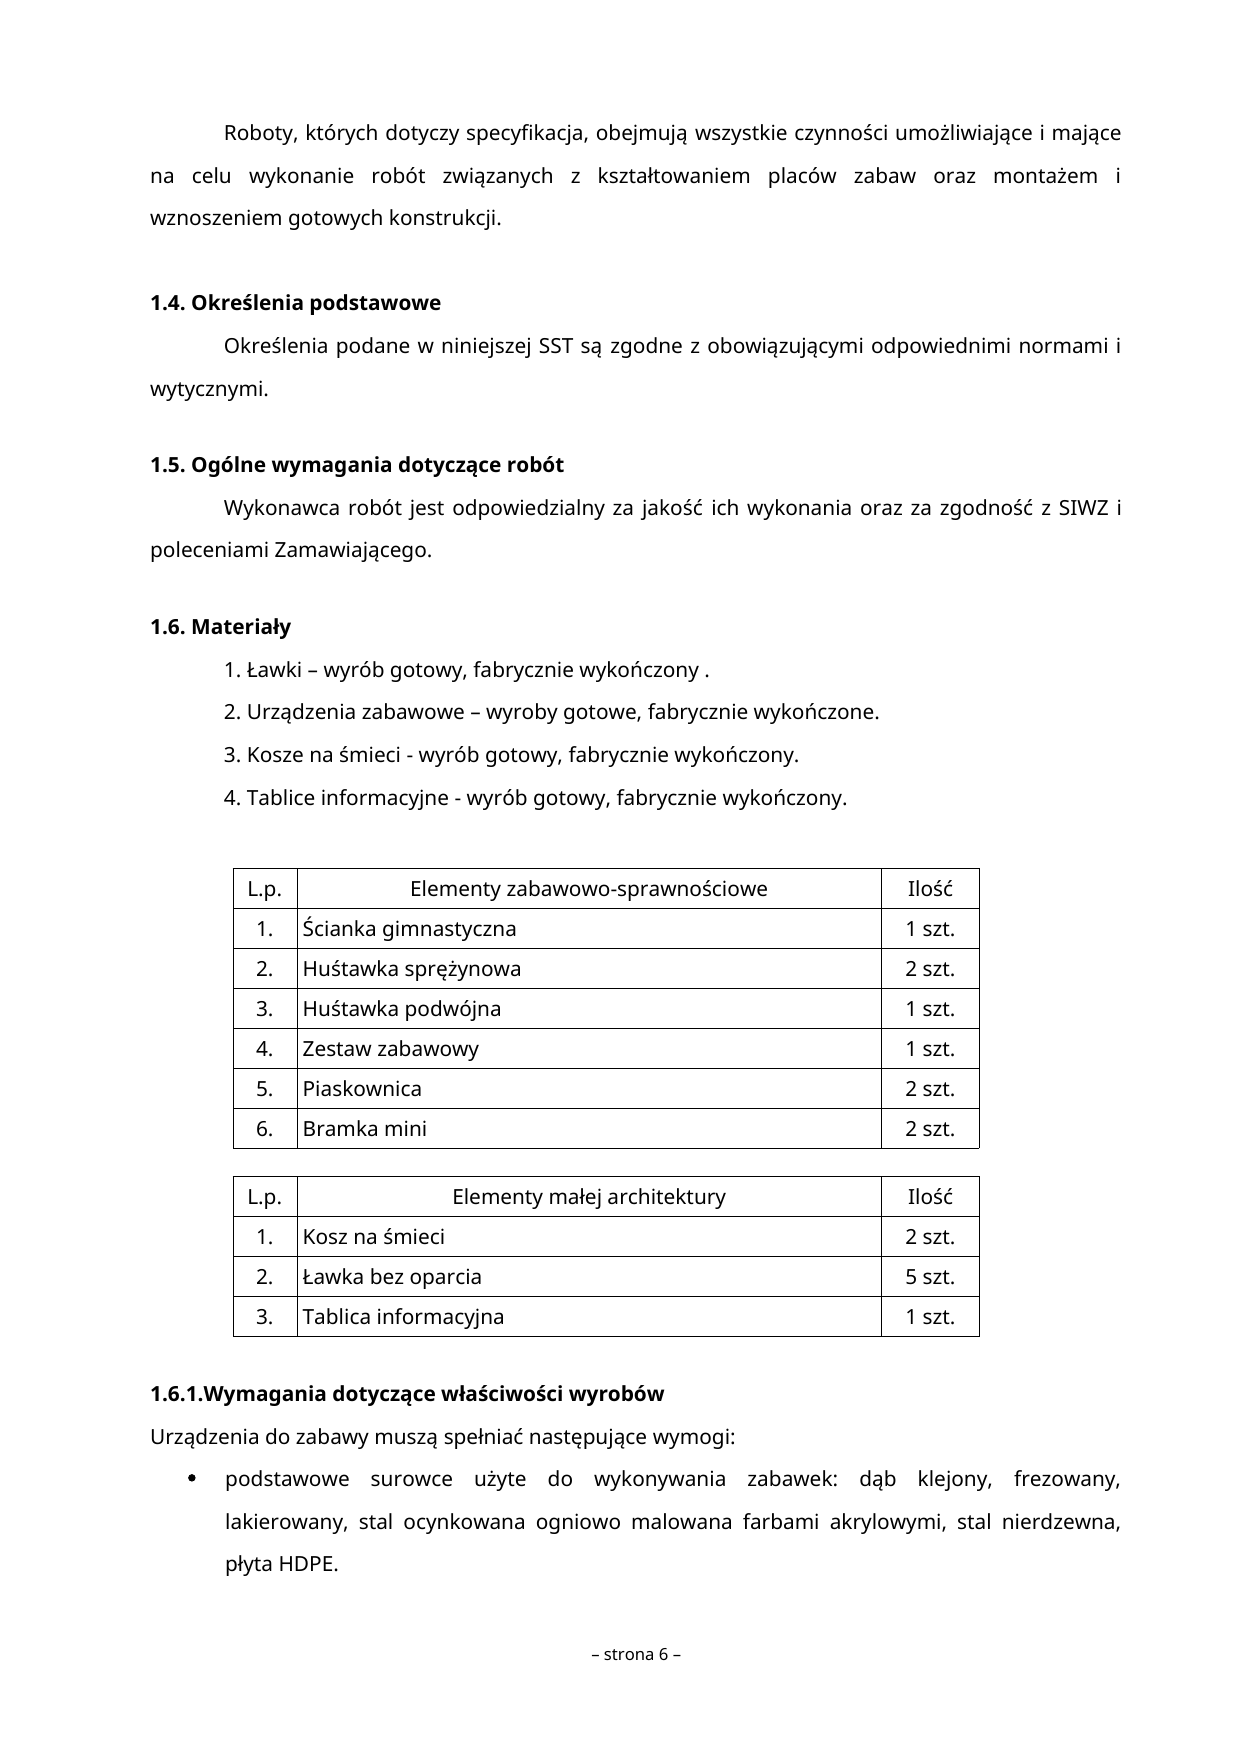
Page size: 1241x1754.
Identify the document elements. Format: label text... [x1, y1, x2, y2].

text 3. Kosze na śmieci - wyrób gotowy, fabrycznie wykończony. [150, 740, 1122, 768]
table_cell 1 szt. [882, 1297, 979, 1336]
table_cell 1 szt. [882, 1029, 979, 1068]
list podstawowe surowce użyte do wykonywania zabawek: dąb klejony, frezowany, lakierowany, stal ocynkowana ogniowo malowana farbami akrylowymi, stal nierdzewna, płyta HDPE. [187, 1464, 1122, 1578]
table_cell 5. [234, 1069, 297, 1108]
table_cell 3. [234, 989, 297, 1028]
text 2. Urządzenia zabawowe – wyroby gotowe, fabrycznie wykończone. [150, 697, 1122, 726]
text 1.6. Materiały [150, 612, 1122, 641]
table_header Elementy małej architektury [298, 1177, 881, 1216]
table_cell Piaskownica [298, 1069, 881, 1108]
text 1.6.1.Wymagania dotyczące właściwości wyrobów [150, 1379, 1122, 1408]
table_cell 1. [234, 909, 297, 948]
table_header Ilość [882, 1177, 979, 1216]
table_header L.p. [234, 869, 297, 908]
table_cell 1 szt. [882, 909, 979, 948]
table_cell Ławka bez oparcia [298, 1257, 881, 1296]
text 4. Tablice informacyjne - wyrób gotowy, fabrycznie wykończony. [150, 783, 1122, 811]
table_cell 2 szt. [882, 1109, 979, 1148]
table_cell Ścianka gimnastyczna [298, 909, 881, 948]
table_cell Kosz na śmieci [298, 1217, 881, 1256]
table_cell 2 szt. [882, 1069, 979, 1108]
text Określenia podane w niniejszej SST są zgodne z obowiązującymi odpowiednimi normami i wytycznymi. [150, 331, 1122, 402]
table_cell Huśtawka podwójna [298, 989, 881, 1028]
table_header L.p. [234, 1177, 297, 1216]
table_cell 2 szt. [882, 1217, 979, 1256]
table_cell 3. [234, 1297, 297, 1336]
text Roboty, których dotyczy specyfikacja, obejmują wszystkie czynności umożliwiające i mające na celu wykonanie robót związanych z kształtowaniem placów zabaw oraz montażem i wznoszeniem gotowych konstrukcji. [150, 118, 1122, 232]
text Urządzenia do zabawy muszą spełniać następujące wymogi: [150, 1422, 1122, 1450]
table_cell Bramka mini [298, 1109, 881, 1148]
text 1. Ławki – wyrób gotowy, fabrycznie wykończony . [150, 655, 1122, 683]
table_cell 1 szt. [882, 989, 979, 1028]
table_cell 6. [234, 1109, 297, 1148]
table_cell 4. [234, 1029, 297, 1068]
text 1.5. Ogólne wymagania dotyczące robót [150, 450, 1122, 479]
table_header Elementy zabawowo-sprawnościowe [298, 869, 881, 908]
table_cell 1. [234, 1217, 297, 1256]
text 1.4. Określenia podstawowe [150, 288, 1122, 317]
table_cell Tablica informacyjna [298, 1297, 881, 1336]
table_cell 5 szt. [882, 1257, 979, 1296]
table_cell Zestaw zabawowy [298, 1029, 881, 1068]
table_cell Huśtawka sprężynowa [298, 949, 881, 988]
table_cell 2. [234, 1257, 297, 1296]
table_cell 2. [234, 949, 297, 988]
table_header Ilość [882, 869, 979, 908]
table_cell 2 szt. [882, 949, 979, 988]
text Wykonawca robót jest odpowiedzialny za jakość ich wykonania oraz za zgodność z SIWZ i poleceniami Zamawiającego. [150, 493, 1122, 564]
